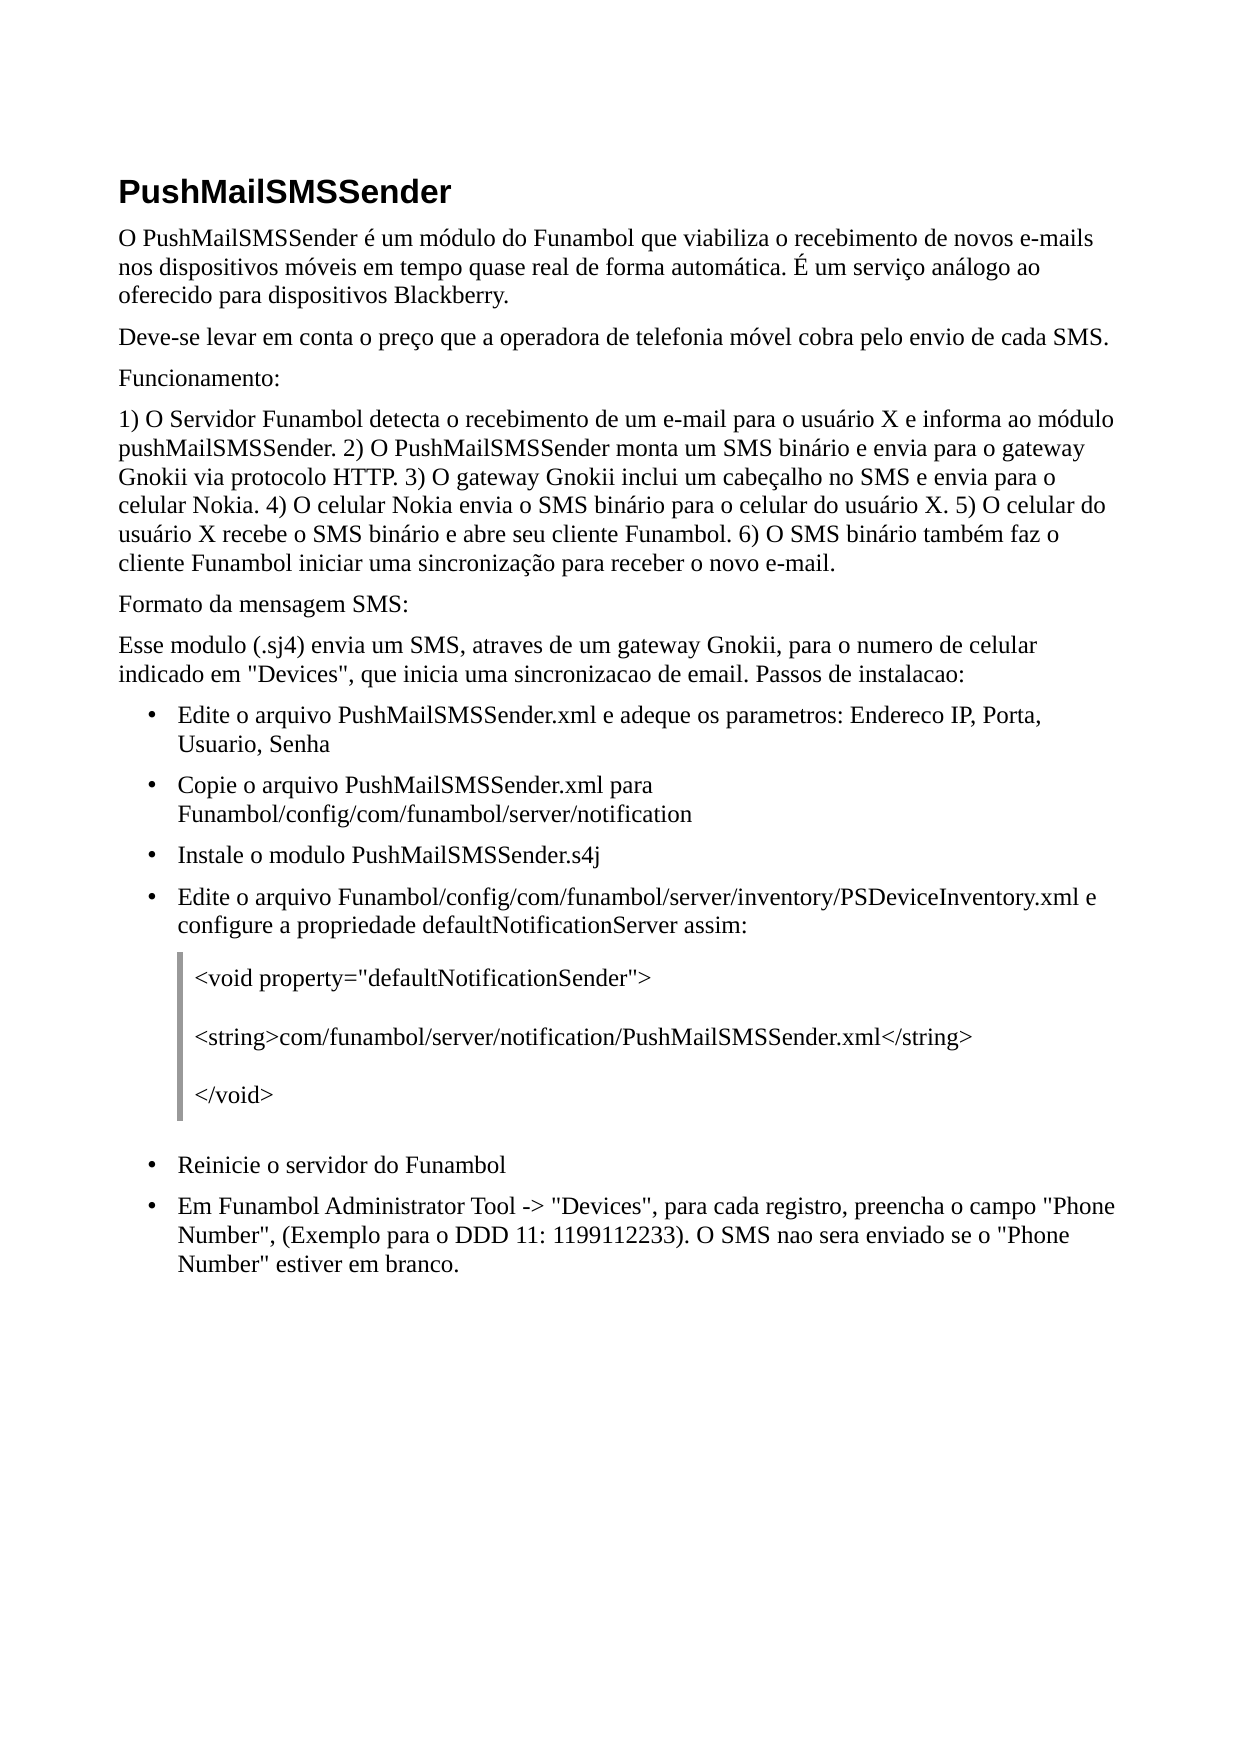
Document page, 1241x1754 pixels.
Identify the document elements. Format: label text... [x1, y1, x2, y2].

list Copie o arquivo PushMailSMSSender.xml para Funambol/config/com/funambol/server/notification [148, 771, 1122, 828]
list Edite o arquivo PushMailSMSSender.xml e adeque os parametros: Endereco IP, Porta, Usuario, Senha [148, 701, 1122, 758]
text 1) O Servidor Funambol detecta o recebimento de um e-mail para o usuário X e informa ao módulo pushMailSMSSender. 2) O PushMailSMSSender monta um SMS binário e envia para o gateway Gnokii via protocolo HTTP. 3) O gateway Gnokii inclui um cabeçalho no SMS e envia para o celular Nokia. 4) O celular Nokia envia o SMS binário para o celular do usuário X. 5) O celular do usuário X recebe o SMS binário e abre seu cliente Funambol. 6) O SMS binário também faz o cliente Funambol iniciar uma sincronização para receber o novo e-mail. [118, 404, 1122, 577]
text <string>com/funambol/server/notification/PushMailSMSSender.xml</string> [183, 1010, 1063, 1051]
list Instale o modulo PushMailSMSSender.s4j [148, 841, 1122, 869]
text Esse modulo (.sj4) envia um SMS, atraves de um gateway Gnokii, para o numero de celular indicado em "Devices", que inicia uma sincronizacao de email. Passos de instalacao: [118, 631, 1122, 688]
list Edite o arquivo Funambol/config/com/funambol/server/inventory/PSDeviceInventory.xml e configure a propriedade defaultNotificationServer assim: [148, 882, 1122, 939]
text Funcionamento: [118, 363, 1122, 392]
list Reinicie o servidor do Funambol [148, 1150, 1122, 1179]
list Em Funambol Administrator Tool -> "Devices", para cada registro, preencha o campo "Phone Number", (Exemplo para o DDD 11: 1199112233). O SMS nao sera enviado se o "Phone Number" estiver em branco. [148, 1191, 1122, 1277]
text O PushMailSMSSender é um módulo do Funambol que viabiliza o recebimento de novos e-mails nos dispositivos móveis em tempo quase real de forma automática. É um serviço análogo ao oferecido para dispositivos Blackberry. [118, 223, 1122, 309]
text Formato da mensagem SMS: [118, 589, 1122, 618]
text </void> [183, 1068, 1063, 1121]
text Deve-se levar em conta o preço que a operadora de telefonia móvel cobra pelo envio de cada SMS. [118, 322, 1122, 351]
subtitle PushMailSMSSender [118, 172, 1122, 211]
text <void property="defaultNotificationSender"> [183, 952, 1063, 992]
